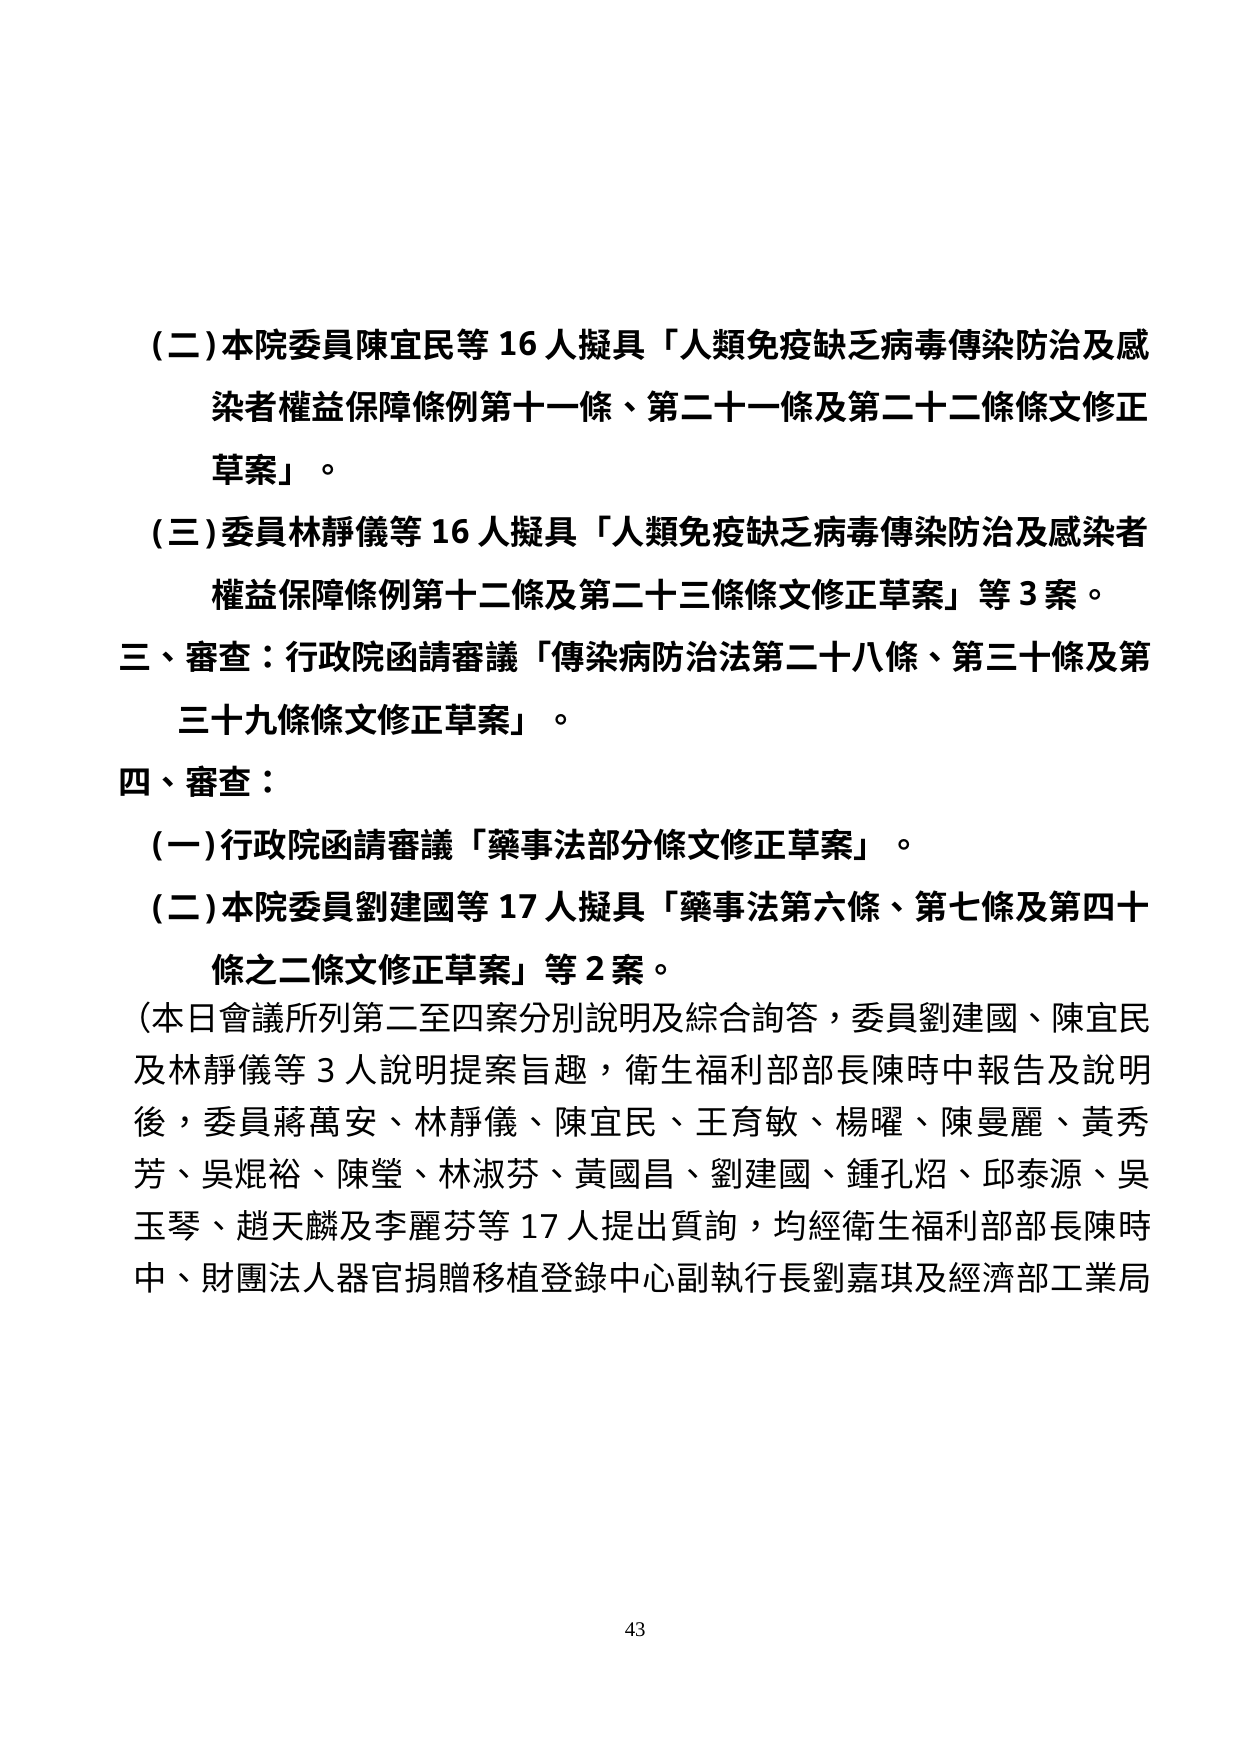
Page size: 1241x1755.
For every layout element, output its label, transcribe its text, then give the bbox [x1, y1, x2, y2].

text (二)本院委員陳宜民等16人擬具「人類免疫缺乏病毒傳染防治及感染者權益保障條例第十一條、第二十一條及第二十二條條文修正草案」。 [147, 301, 1152, 488]
text (一)行政院函請審議「藥事法部分條文修正草案」。 [147, 801, 1152, 863]
text (二)本院委員劉建國等17人擬具「藥事法第六條、第七條及第四十條之二條文修正草案」等2案。 [147, 863, 1152, 988]
text 四、審查： [118, 738, 1152, 801]
text 三、審查：行政院函請審議「傳染病防治法第二十八條、第三十條及第三十九條條文修正草案」。 [118, 613, 1152, 738]
text (三)委員林靜儀等16人擬具「人類免疫缺乏病毒傳染防治及感染者權益保障條例第十二條及第二十三條條文修正草案」等3案。 [147, 488, 1152, 613]
text （本日會議所列第二至四案分別說明及綜合詢答，委員劉建國、陳宜民及林靜儀等3人說明提案旨趣，衛生福利部部長陳時中報告及說明後，委員蔣萬安、林靜儀、陳宜民、王育敏、楊曜、陳曼麗、黃秀芳、吳焜裕、陳瑩、林淑芬、黃國昌、劉建國、鍾孔炤、邱泰源、吳玉琴、趙天麟及李麗芬等17人提出質詢，均經衛生福利部部長陳時中、財團法人器官捐贈移植登錄中心副執行長劉嘉琪及經濟部工業局 [118, 988, 1152, 1301]
